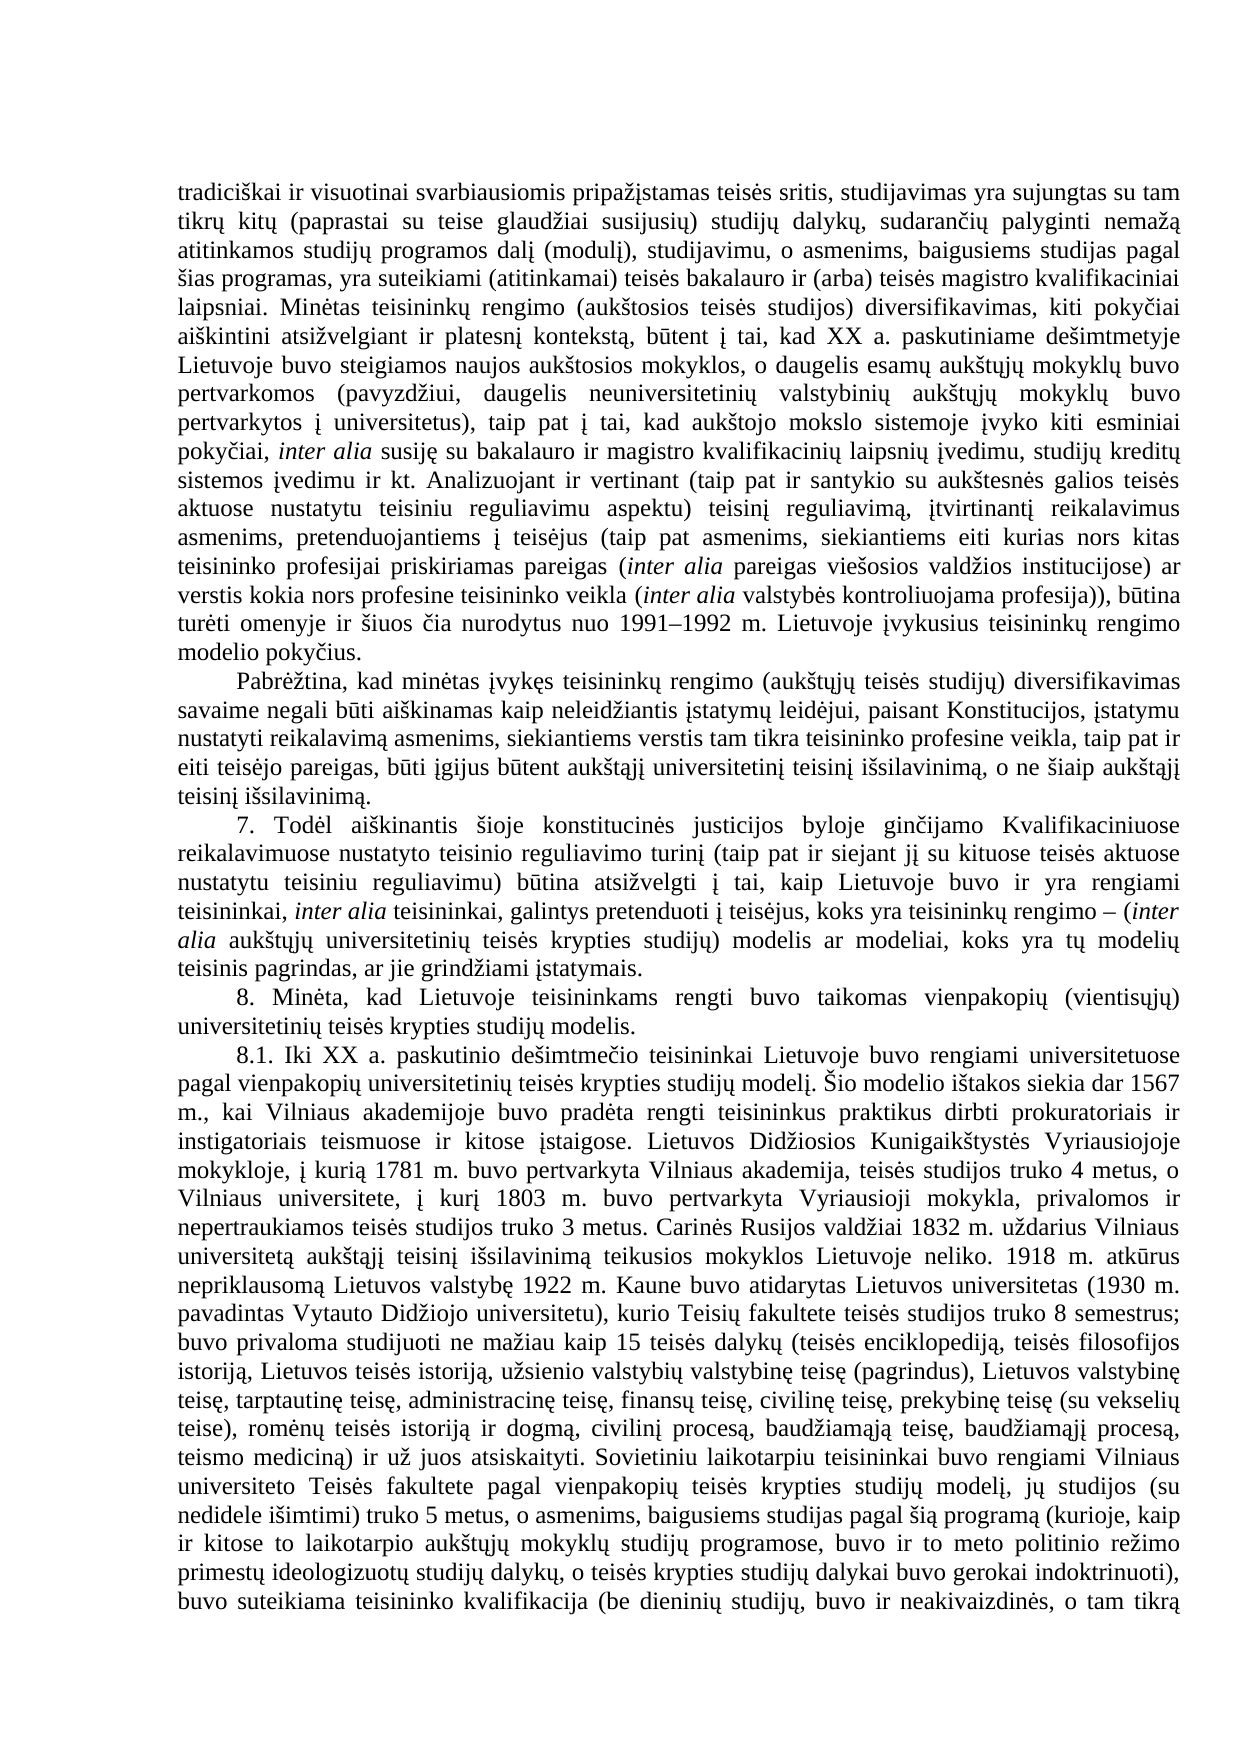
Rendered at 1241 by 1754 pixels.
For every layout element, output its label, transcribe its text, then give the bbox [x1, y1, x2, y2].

text 7. Todėl aiškinantis šioje konstitucinės justicijos byloje ginčijamo Kvalifikaciniuose reikalavimuose nustatyto teisinio reguliavimo turinį (taip pat ir siejant jį su kituose teisės aktuose nustatytu teisiniu reguliavimu) būtina atsižvelgti į tai, kaip Lietuvoje buvo ir yra rengiami teisininkai, inter alia teisininkai, galintys pretenduoti į teisėjus, koks yra teisininkų rengimo – (inter alia aukštųjų universitetinių teisės krypties studijų) modelis ar modeliai, koks yra tų modelių teisinis pagrindas, ar jie grindžiami įstatymais. [177, 810, 1181, 982]
text 8. Minėta, kad Lietuvoje teisininkams rengti buvo taikomas vienpakopių (vientisųjų) universitetinių teisės krypties studijų modelis. [177, 982, 1181, 1040]
text tradiciškai ir visuotinai svarbiausiomis pripažįstamas teisės sritis, studijavimas yra sujungtas su tam tikrų kitų (paprastai su teise glaudžiai susijusių) studijų dalykų, sudarančių palyginti nemažą atitinkamos studijų programos dalį (modulį), studijavimu, o asmenims, baigusiems studijas pagal šias programas, yra suteikiami (atitinkamai) teisės bakalauro ir (arba) teisės magistro kvalifikaciniai laipsniai. Minėtas teisininkų rengimo (aukštosios teisės studijos) diversifikavimas, kiti pokyčiai aiškintini atsižvelgiant ir platesnį kontekstą, būtent į tai, kad XX a. paskutiniame dešimtmetyje Lietuvoje buvo steigiamos naujos aukštosios mokyklos, o daugelis esamų aukštųjų mokyklų buvo pertvarkomos (pavyzdžiui, daugelis neuniversitetinių valstybinių aukštųjų mokyklų buvo pertvarkytos į universitetus), taip pat į tai, kad aukštojo mokslo sistemoje įvyko kiti esminiai pokyčiai, inter alia susiję su bakalauro ir magistro kvalifikacinių laipsnių įvedimu, studijų kreditų sistemos įvedimu ir kt. Analizuojant ir vertinant (taip pat ir santykio su aukštesnės galios teisės aktuose nustatytu teisiniu reguliavimu aspektu) teisinį reguliavimą, įtvirtinantį reikalavimus asmenims, pretenduojantiems į teisėjus (taip pat asmenims, siekiantiems eiti kurias nors kitas teisininko profesijai priskiriamas pareigas (inter alia pareigas viešosios valdžios institucijose) ar verstis kokia nors profesine teisininko veikla (inter alia valstybės kontroliuojama profesija)), būtina turėti omenyje ir šiuos čia nurodytus nuo 1991–1992 m. Lietuvoje įvykusius teisininkų rengimo modelio pokyčius. [177, 177, 1181, 666]
text Pabrėžtina, kad minėtas įvykęs teisininkų rengimo (aukštųjų teisės studijų) diversifikavimas savaime negali būti aiškinamas kaip neleidžiantis įstatymų leidėjui, paisant Konstitucijos, įstatymu nustatyti reikalavimą asmenims, siekiantiems verstis tam tikra teisininko profesine veikla, taip pat ir eiti teisėjo pareigas, būti įgijus būtent aukštąjį universitetinį teisinį išsilavinimą, o ne šiaip aukštąjį teisinį išsilavinimą. [177, 666, 1181, 810]
text 8.1. Iki XX a. paskutinio dešimtmečio teisininkai Lietuvoje buvo rengiami universitetuose pagal vienpakopių universitetinių teisės krypties studijų modelį. Šio modelio ištakos siekia dar 1567 m., kai Vilniaus akademijoje buvo pradėta rengti teisininkus praktikus dirbti prokuratoriais ir instigatoriais teismuose ir kitose įstaigose. Lietuvos Didžiosios Kunigaikštystės Vyriausiojoje mokykloje, į kurią 1781 m. buvo pertvarkyta Vilniaus akademija, teisės studijos truko 4 metus, o Vilniaus universitete, į kurį 1803 m. buvo pertvarkyta Vyriausioji mokykla, privalomos ir nepertraukiamos teisės studijos truko 3 metus. Carinės Rusijos valdžiai 1832 m. uždarius Vilniaus universitetą aukštąjį teisinį išsilavinimą teikusios mokyklos Lietuvoje neliko. 1918 m. atkūrus nepriklausomą Lietuvos valstybę 1922 m. Kaune buvo atidarytas Lietuvos universitetas (1930 m. pavadintas Vytauto Didžiojo universitetu), kurio Teisių fakultete teisės studijos truko 8 semestrus; buvo privaloma studijuoti ne mažiau kaip 15 teisės dalykų (teisės enciklopediją, teisės filosofijos istoriją, Lietuvos teisės istoriją, užsienio valstybių valstybinę teisę (pagrindus), Lietuvos valstybinę teisę, tarptautinę teisę, administracinę teisę, finansų teisę, civilinę teisę, prekybinę teisę (su vekselių teise), romėnų teisės istoriją ir dogmą, civilinį procesą, baudžiamąją teisę, baudžiamąjį procesą, teismo mediciną) ir už juos atsiskaityti. Sovietiniu laikotarpiu teisininkai buvo rengiami Vilniaus universiteto Teisės fakultete pagal vienpakopių teisės krypties studijų modelį, jų studijos (su nedidele išimtimi) truko 5 metus, o asmenims, baigusiems studijas pagal šią programą (kurioje, kaip ir kitose to laikotarpio aukštųjų mokyklų studijų programose, buvo ir to meto politinio režimo primestų ideologizuotų studijų dalykų, o teisės krypties studijų dalykai buvo gerokai indoktrinuoti), buvo suteikiama teisininko kvalifikacija (be dieninių studijų, buvo ir neakivaizdinės, o tam tikrą [177, 1040, 1181, 1615]
